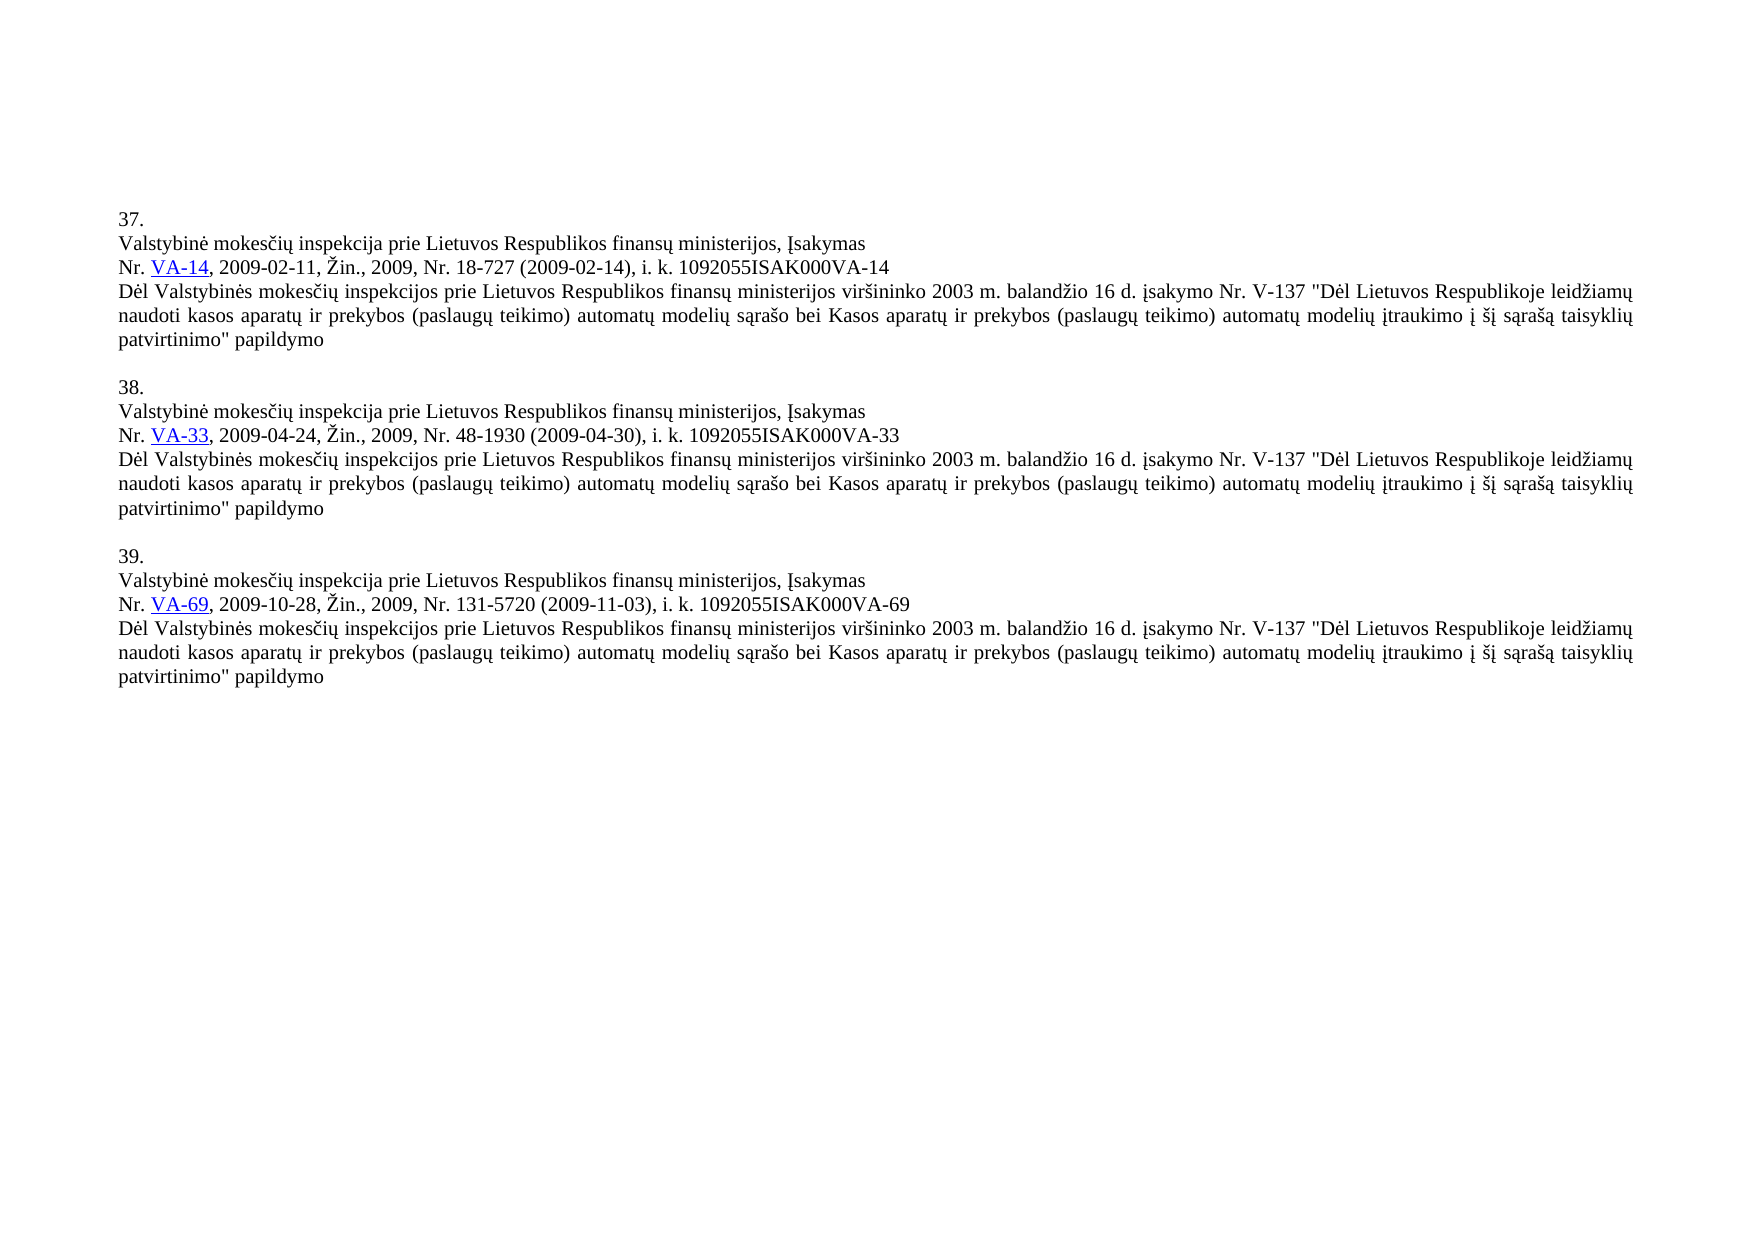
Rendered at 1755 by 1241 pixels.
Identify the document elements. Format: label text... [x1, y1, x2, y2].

text Dėl Valstybinės mokesčių inspekcijos prie Lietuvos Respublikos finansų ministerijos viršininko 2003 m. balandžio 16 d. įsakymo Nr. V-137 "Dėl Lietuvos Respublikoje leidžiamų naudoti kasos aparatų ir prekybos (paslaugų teikimo) automatų modelių sąrašo bei Kasos aparatų ir prekybos (paslaugų teikimo) automatų modelių įtraukimo į šį sąrašą taisyklių patvirtinimo" papildymo [118, 447, 1636, 519]
text Valstybinė mokesčių inspekcija prie Lietuvos Respublikos finansų ministerijos, Įsakymas [118, 568, 1636, 592]
text Nr. VA-69, 2009-10-28, Žin., 2009, Nr. 131-5720 (2009-11-03), i. k. 1092055ISAK000VA-69 [118, 592, 1636, 616]
text Nr. VA-33, 2009-04-24, Žin., 2009, Nr. 48-1930 (2009-04-30), i. k. 1092055ISAK000VA-33 [118, 423, 1636, 447]
text 37. [118, 207, 1636, 231]
text Valstybinė mokesčių inspekcija prie Lietuvos Respublikos finansų ministerijos, Įsakymas [118, 231, 1636, 255]
text 39. [118, 543, 1636, 568]
text Nr. VA-14, 2009-02-11, Žin., 2009, Nr. 18-727 (2009-02-14), i. k. 1092055ISAK000VA-14 [118, 255, 1636, 279]
text Dėl Valstybinės mokesčių inspekcijos prie Lietuvos Respublikos finansų ministerijos viršininko 2003 m. balandžio 16 d. įsakymo Nr. V-137 "Dėl Lietuvos Respublikoje leidžiamų naudoti kasos aparatų ir prekybos (paslaugų teikimo) automatų modelių sąrašo bei Kasos aparatų ir prekybos (paslaugų teikimo) automatų modelių įtraukimo į šį sąrašą taisyklių patvirtinimo" papildymo [118, 279, 1636, 351]
text 38. [118, 375, 1636, 399]
text Dėl Valstybinės mokesčių inspekcijos prie Lietuvos Respublikos finansų ministerijos viršininko 2003 m. balandžio 16 d. įsakymo Nr. V-137 "Dėl Lietuvos Respublikoje leidžiamų naudoti kasos aparatų ir prekybos (paslaugų teikimo) automatų modelių sąrašo bei Kasos aparatų ir prekybos (paslaugų teikimo) automatų modelių įtraukimo į šį sąrašą taisyklių patvirtinimo" papildymo [118, 616, 1636, 688]
text Valstybinė mokesčių inspekcija prie Lietuvos Respublikos finansų ministerijos, Įsakymas [118, 399, 1636, 423]
